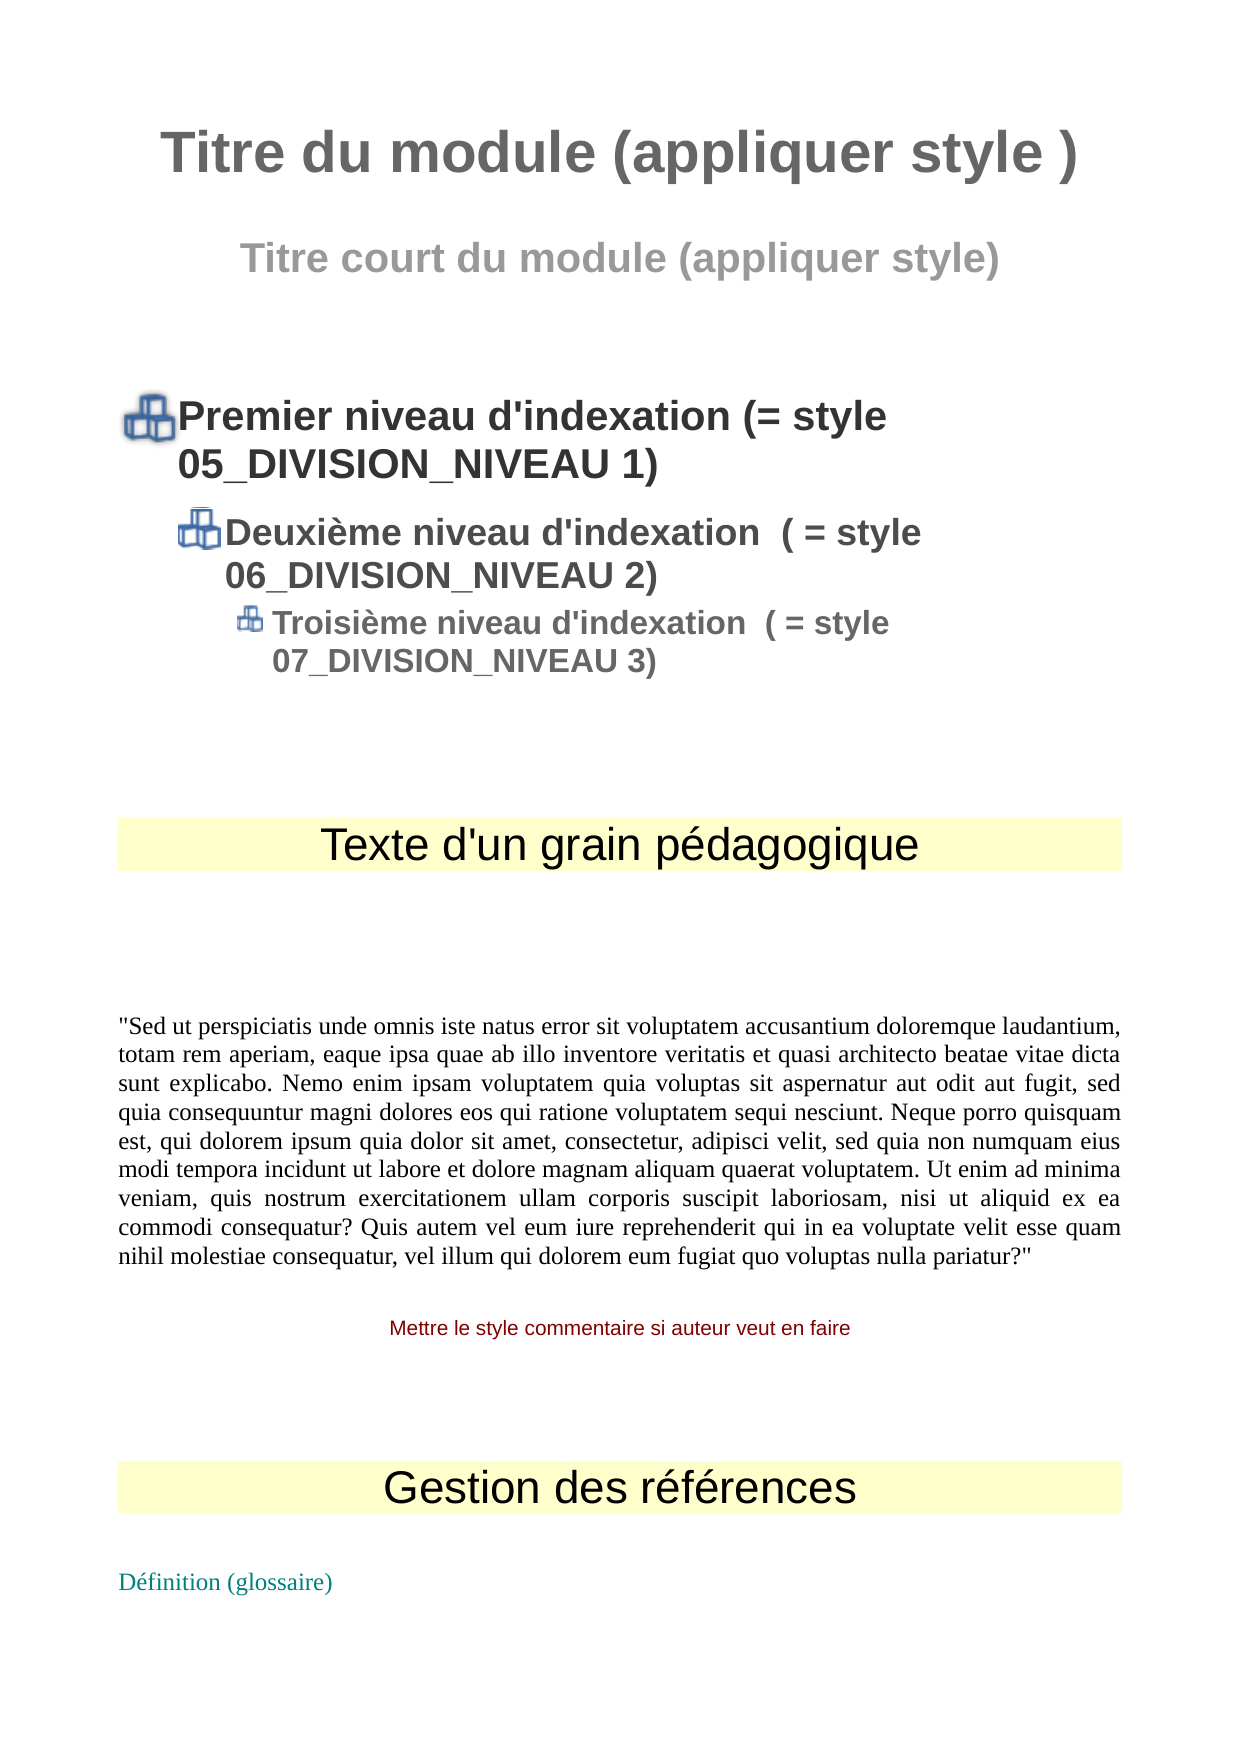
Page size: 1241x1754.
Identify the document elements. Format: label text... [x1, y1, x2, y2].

text Troisième niveau d'indexation ( = style 07_DIVISION_NIVEAU 3) [237, 601, 1122, 683]
text Définition (glossaire) [118, 1567, 1122, 1596]
text "Sed ut perspiciatis unde omnis iste natus error sit voluptatem accusantium doloremque laudantium, totam rem aperiam, eaque ipsa quae ab illo inventore veritatis et quasi architecto beatae vitae dicta sunt explicabo. Nemo enim ipsam voluptatem quia voluptas sit aspernatur aut odit aut fugit, sed quia consequuntur magni dolores eos qui ratione voluptatem sequi nesciunt. Neque porro quisquam est, qui dolorem ipsum quia dolor sit amet, consectetur, adipisci velit, sed quia non numquam eius modi tempora incidunt ut labore et dolore magnam aliquam quaerat voluptatem. Ut enim ad minima veniam, quis nostrum exercitationem ullam corporis suscipit laboriosam, nisi ut aliquid ex ea commodi consequatur? Quis autem vel eum iure reprehenderit qui in ea voluptate velit esse quam nihil molestiae consequatur, vel illum qui dolorem eum fugiat quo voluptas nulla pariatur?" [118, 1011, 1122, 1269]
text Mettre le style commentaire si auteur veut en faire [118, 1316, 1122, 1340]
text Titre court du module (appliquer style) [118, 233, 1122, 281]
subtitle Gestion des références [118, 1461, 1122, 1514]
text Premier niveau d'indexation (= style 05_DIVISION_NIVEAU 1) [119, 389, 1122, 490]
subtitle Texte d'un grain pédagogique [118, 818, 1122, 871]
text Deuxième niveau d'indexation ( = style 06_DIVISION_NIVEAU 2) [178, 509, 1122, 600]
text Titre du module (appliquer style ) [118, 118, 1122, 185]
